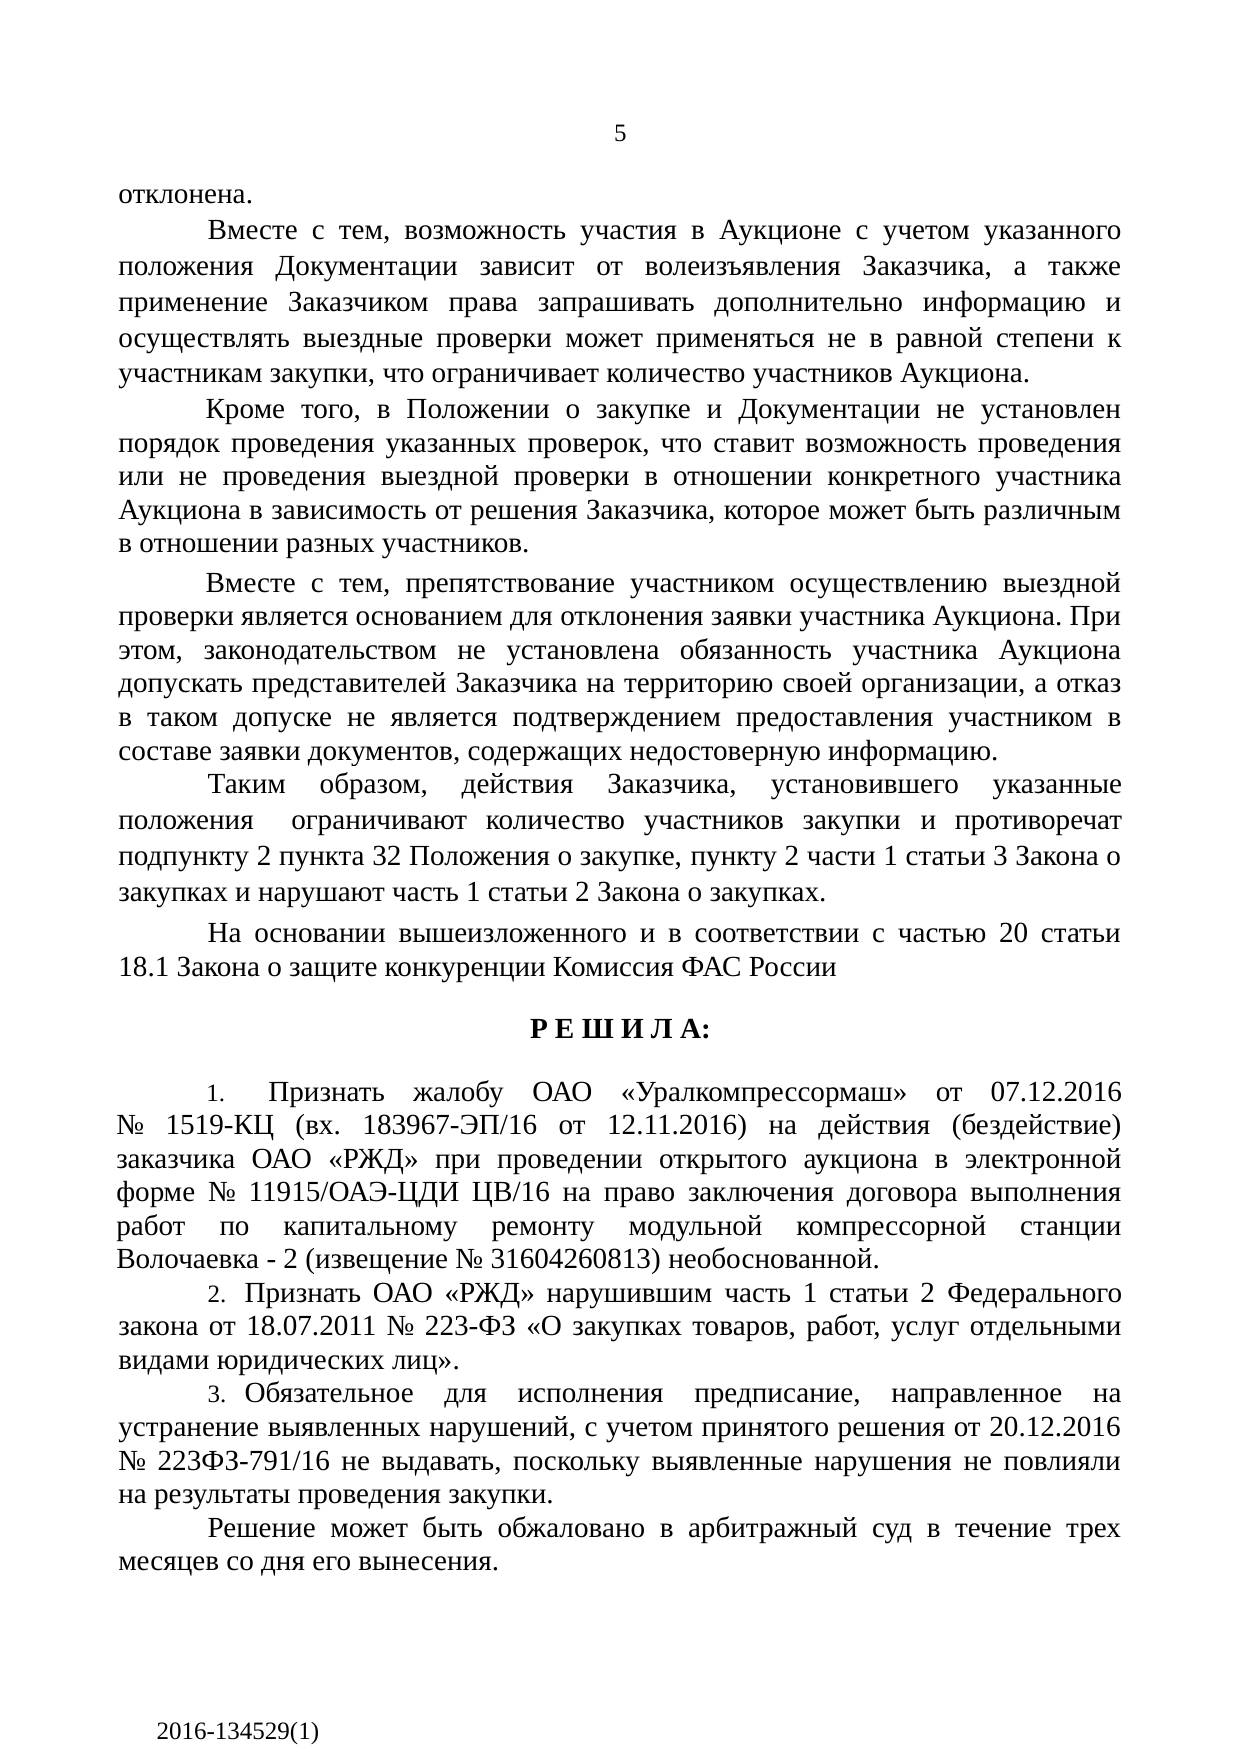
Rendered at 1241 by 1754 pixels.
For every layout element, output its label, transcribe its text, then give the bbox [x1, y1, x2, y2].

text Таким образом, действия Заказчика, установившего указанные положения ограничивают количество участников закупки и противоречат подпункту 2 пункта 32 Положения о закупке, пункту 2 части 1 статьи 3 Закона о закупках и нарушают часть 1 статьи 2 Закона о закупках. [118, 766, 1122, 907]
text Р Е Ш И Л А: [118, 1011, 1122, 1045]
text Кроме того, в Положении о закупке и Документации не установлен порядок проведения указанных проверок, что ставит возможность проведения или не проведения выездной проверки в отношении конкретного участника Аукциона в зависимость от решения Заказчика, которое может быть различным в отношении разных участников. [118, 391, 1122, 559]
text Решение может быть обжаловано в арбитражный суд в течение трех месяцев со дня его вынесения. [118, 1510, 1122, 1577]
list Обязательное для исполнения предписание, направленное на устранение выявленных нарушений, с учетом принятого решения от 20.12.2016 № 223ФЗ-791/16 не выдавать, поскольку выявленные нарушения не повлияли на результаты проведения закупки. [118, 1376, 1122, 1510]
text Вместе с тем, возможность участия в Аукционе с учетом указанного положения Документации зависит от волеизъявления Заказчика, а также применение Заказчиком права запрашивать дополнительно информацию и осуществлять выездные проверки может применяться не в равной степени к участникам закупки, что ограничивает количество участников Аукциона. [118, 212, 1122, 389]
text Вместе с тем, препятствование участником осуществлению выездной проверки является основанием для отклонения заявки участника Аукциона. При этом, законодательством не установлена обязанность участника Аукциона допускать представителей Заказчика на территорию своей организации, а отказ в таком допуске не является подтверждением предоставления участником в составе заявки документов, содержащих недостоверную информацию. [118, 565, 1122, 766]
text отклонена. [118, 176, 1122, 210]
list Признать ОАО «РЖД» нарушившим часть 1 статьи 2 Федерального закона от 18.07.2011 № 223-ФЗ «О закупках товаров, работ, услуг отдельными видами юридических лиц». [118, 1275, 1122, 1376]
list Признать жалобу ОАО «Уралкомпрессормаш» от 07.12.2016 № 1519-КЦ (вх. 183967-ЭП/16 от 12.11.2016) на действия (бездействие) заказчика ОАО «РЖД» при проведении открытого аукциона в электронной форме № 11915/ОАЭ-ЦДИ ЦВ/16 на право заключения договора выполнения работ по капитальному ремонту модульной компрессорной станции Волочаевка - 2 (извещение № 31604260813) необоснованной. [116, 1074, 1122, 1275]
text На основании вышеизложенного и в соответствии с частью 20 статьи 18.1 Закона о защите конкуренции Комиссия ФАС России [118, 916, 1122, 983]
